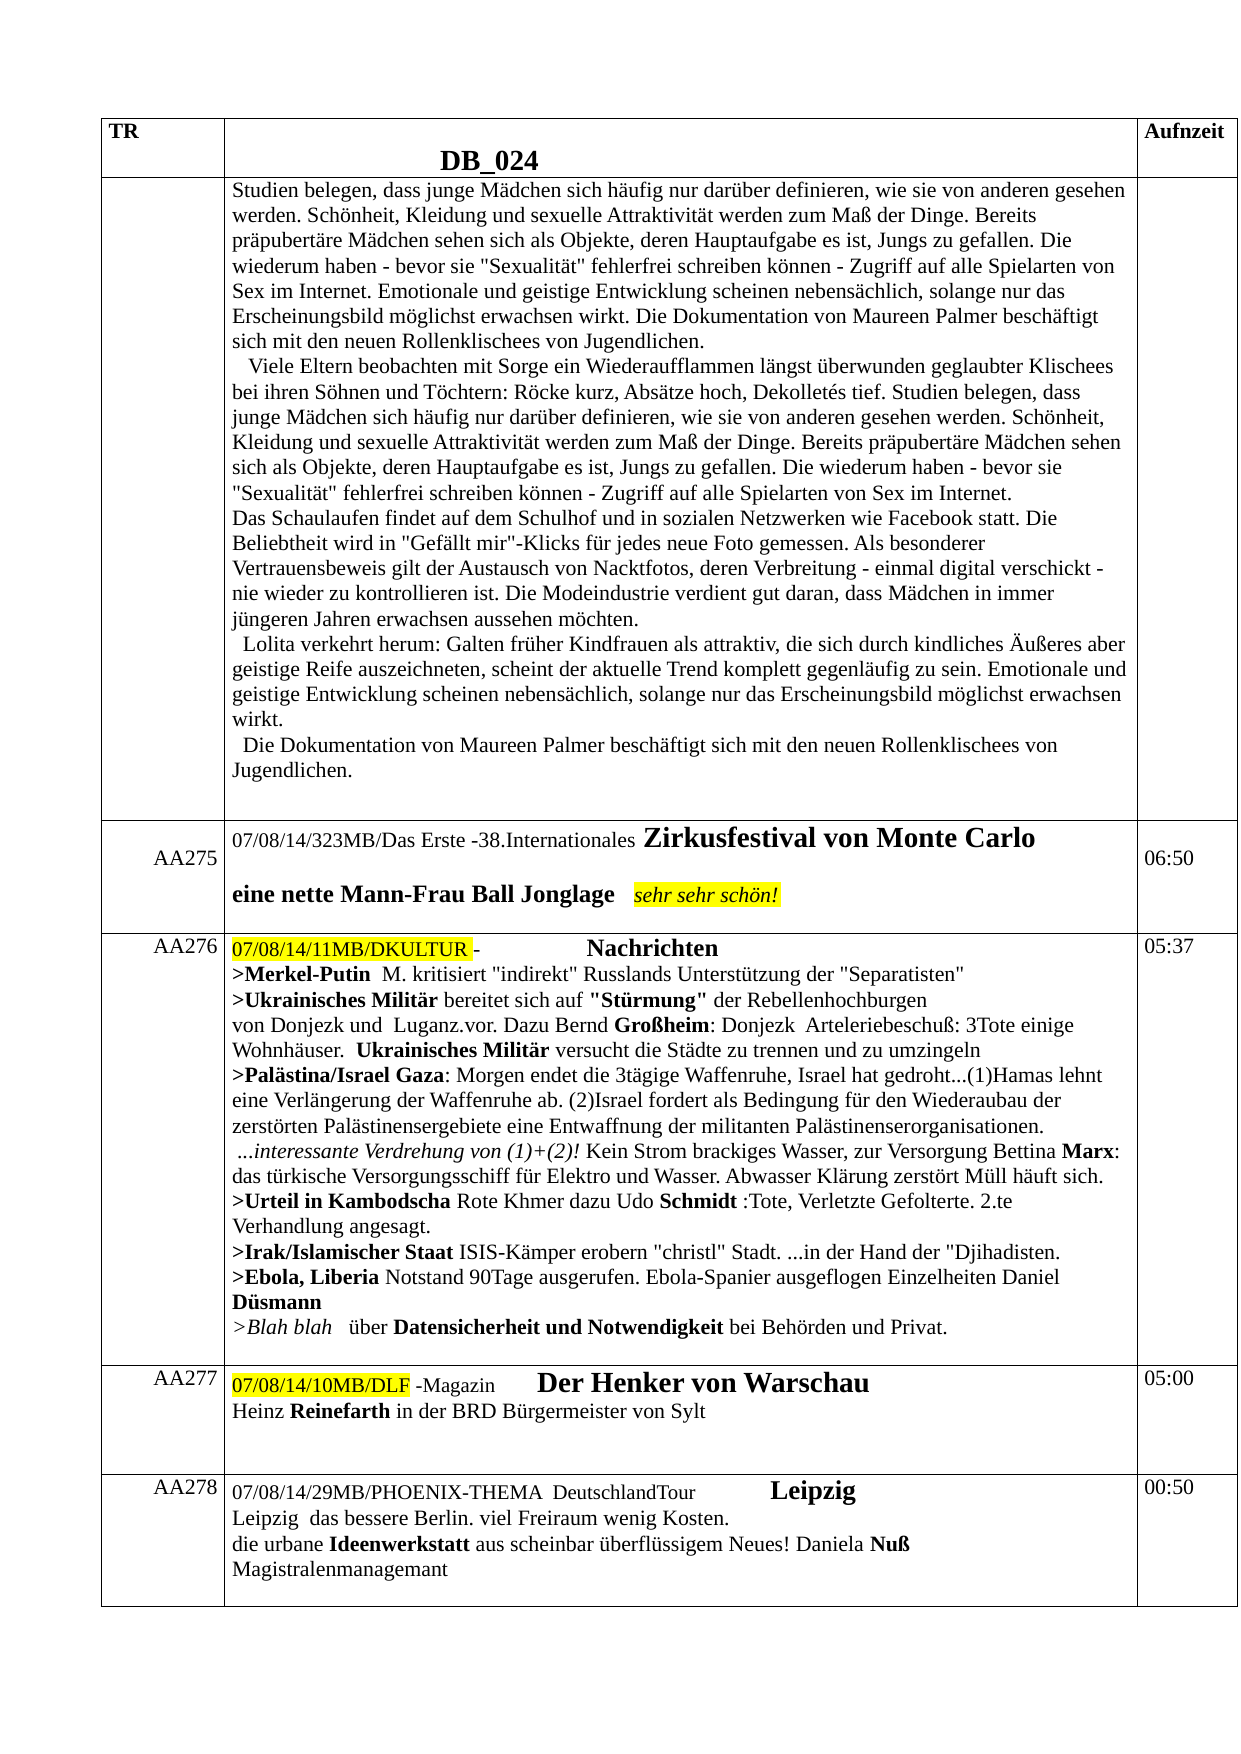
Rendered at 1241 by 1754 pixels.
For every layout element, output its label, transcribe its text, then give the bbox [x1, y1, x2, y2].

table_cell [102, 178, 224, 820]
table_cell 05:37 [1138, 934, 1237, 1365]
table_cell Studien belegen, dass junge Mädchen sich häufig nur darüber definieren, wie sie von anderen gesehen werden. Schönheit, Kleidung und sexuelle Attraktivität werden zum Maß der Dinge. Bereits präpubertäre Mädchen sehen sich als Objekte, deren Hauptaufgabe es ist, Jungs zu gefallen. Die wiederum haben - bevor sie "Sexualität" fehlerfrei schreiben können - Zugriff auf alle Spielarten von Sex im Internet. Emotionale und geistige Entwicklung scheinen nebensächlich, solange nur das Erscheinungsbild möglichst erwachsen wirkt. Die Dokumentation von Maureen Palmer beschäftigt sich mit den neuen Rollenklischees von Jugendlichen. Viele Eltern beobachten mit Sorge ein Wiederaufflammen längst überwunden geglaubter Klischees bei ihren Söhnen und Töchtern: Röcke kurz, Absätze hoch, Dekolletés tief. Studien belegen, dass junge Mädchen sich häufig nur darüber definieren, wie sie von anderen gesehen werden. Schönheit, Kleidung und sexuelle Attraktivität werden zum Maß der Dinge. Bereits präpubertäre Mädchen sehen sich als Objekte, deren Hauptaufgabe es ist, Jungs zu gefallen. Die wiederum haben - bevor sie "Sexualität" fehlerfrei schreiben können - Zugriff auf alle Spielarten von Sex im Internet. Das Schaulaufen findet auf dem Schulhof und in sozialen Netzwerken wie Facebook statt. Die Beliebtheit wird in "Gefällt mir"-Klicks für jedes neue Foto gemessen. Als besonderer Vertrauensbeweis gilt der Austausch von Nacktfotos, deren Verbreitung - einmal digital verschickt - nie wieder zu kontrollieren ist. Die Modeindustrie verdient gut daran, dass Mädchen in immer jüngeren Jahren erwachsen aussehen möchten. Lolita verkehrt herum: Galten früher Kindfrauen als attraktiv, die sich durch kindliches Äußeres aber geistige Reife auszeichneten, scheint der aktuelle Trend komplett gegenläufig zu sein. Emotionale und geistige Entwicklung scheinen nebensächlich, solange nur das Erscheinungsbild möglichst erwachsen wirkt. Die Dokumentation von Maureen Palmer beschäftigt sich mit den neuen Rollenklischees von Jugendlichen. [225, 178, 1137, 820]
table_cell AA275 [102, 821, 224, 933]
table_cell 06:50 [1138, 821, 1237, 933]
table_cell 07/08/14/323MB/Das Erste -38.Internationales Zirkusfestival von Monte Carlo eine nette Mann-Frau Ball Jonglage sehr sehr schön! [225, 821, 1137, 933]
table_cell 00:50 [1138, 1475, 1237, 1606]
table_header DB_024 [225, 119, 1137, 177]
table_cell AA277 [102, 1366, 224, 1474]
table_header Aufnzeit [1138, 119, 1237, 177]
table_cell [1138, 178, 1237, 820]
table_cell AA276 [102, 934, 224, 1365]
table_cell 07/08/14/29MB/PHOENIX-THEMA DeutschlandTour Leipzig Leipzig das bessere Berlin. viel Freiraum wenig Kosten. die urbane Ideenwerkstatt aus scheinbar überflüssigem Neues! Daniela Nuß Magistralenmanagemant [225, 1475, 1137, 1606]
table_cell 05:00 [1138, 1366, 1237, 1474]
table_cell 07/08/14/11MB/DKULTUR - Nachrichten >Merkel-Putin M. kritisiert "indirekt" Russlands Unterstützung der "Separatisten" >Ukrainisches Militär bereitet sich auf "Stürmung" der Rebellenhochburgen von Donjezk und Luganz.vor. Dazu Bernd Großheim: Donjezk Arteleriebeschuß: 3Tote einige Wohnhäuser. Ukrainisches Militär versucht die Städte zu trennen und zu umzingeln >Palästina/Israel Gaza: Morgen endet die 3tägige Waffenruhe, Israel hat gedroht...(1)Hamas lehnt eine Verlängerung der Waffenruhe ab. (2)Israel fordert als Bedingung für den Wiederaubau der zerstörten Palästinensergebiete eine Entwaffnung der militanten Palästinenserorganisationen. ...interessante Verdrehung von (1)+(2)! Kein Strom brackiges Wasser, zur Versorgung Bettina Marx: das türkische Versorgungsschiff für Elektro und Wasser. Abwasser Klärung zerstört Müll häuft sich. >Urteil in Kambodscha Rote Khmer dazu Udo Schmidt :Tote, Verletzte Gefolterte. 2.te Verhandlung angesagt. >Irak/Islamischer Staat ISIS-Kämper erobern "christl" Stadt. ...in der Hand der "Djihadisten. >Ebola, Liberia Notstand 90Tage ausgerufen. Ebola-Spanier ausgeflogen Einzelheiten Daniel Düsmann >Blah blah über Datensicherheit und Notwendigkeit bei Behörden und Privat. [225, 934, 1137, 1365]
table_header TR [102, 119, 224, 177]
table_cell 07/08/14/10MB/DLF -Magazin Der Henker von Warschau Heinz Reinefarth in der BRD Bürgermeister von Sylt [225, 1366, 1137, 1474]
table_cell AA278 [102, 1475, 224, 1606]
